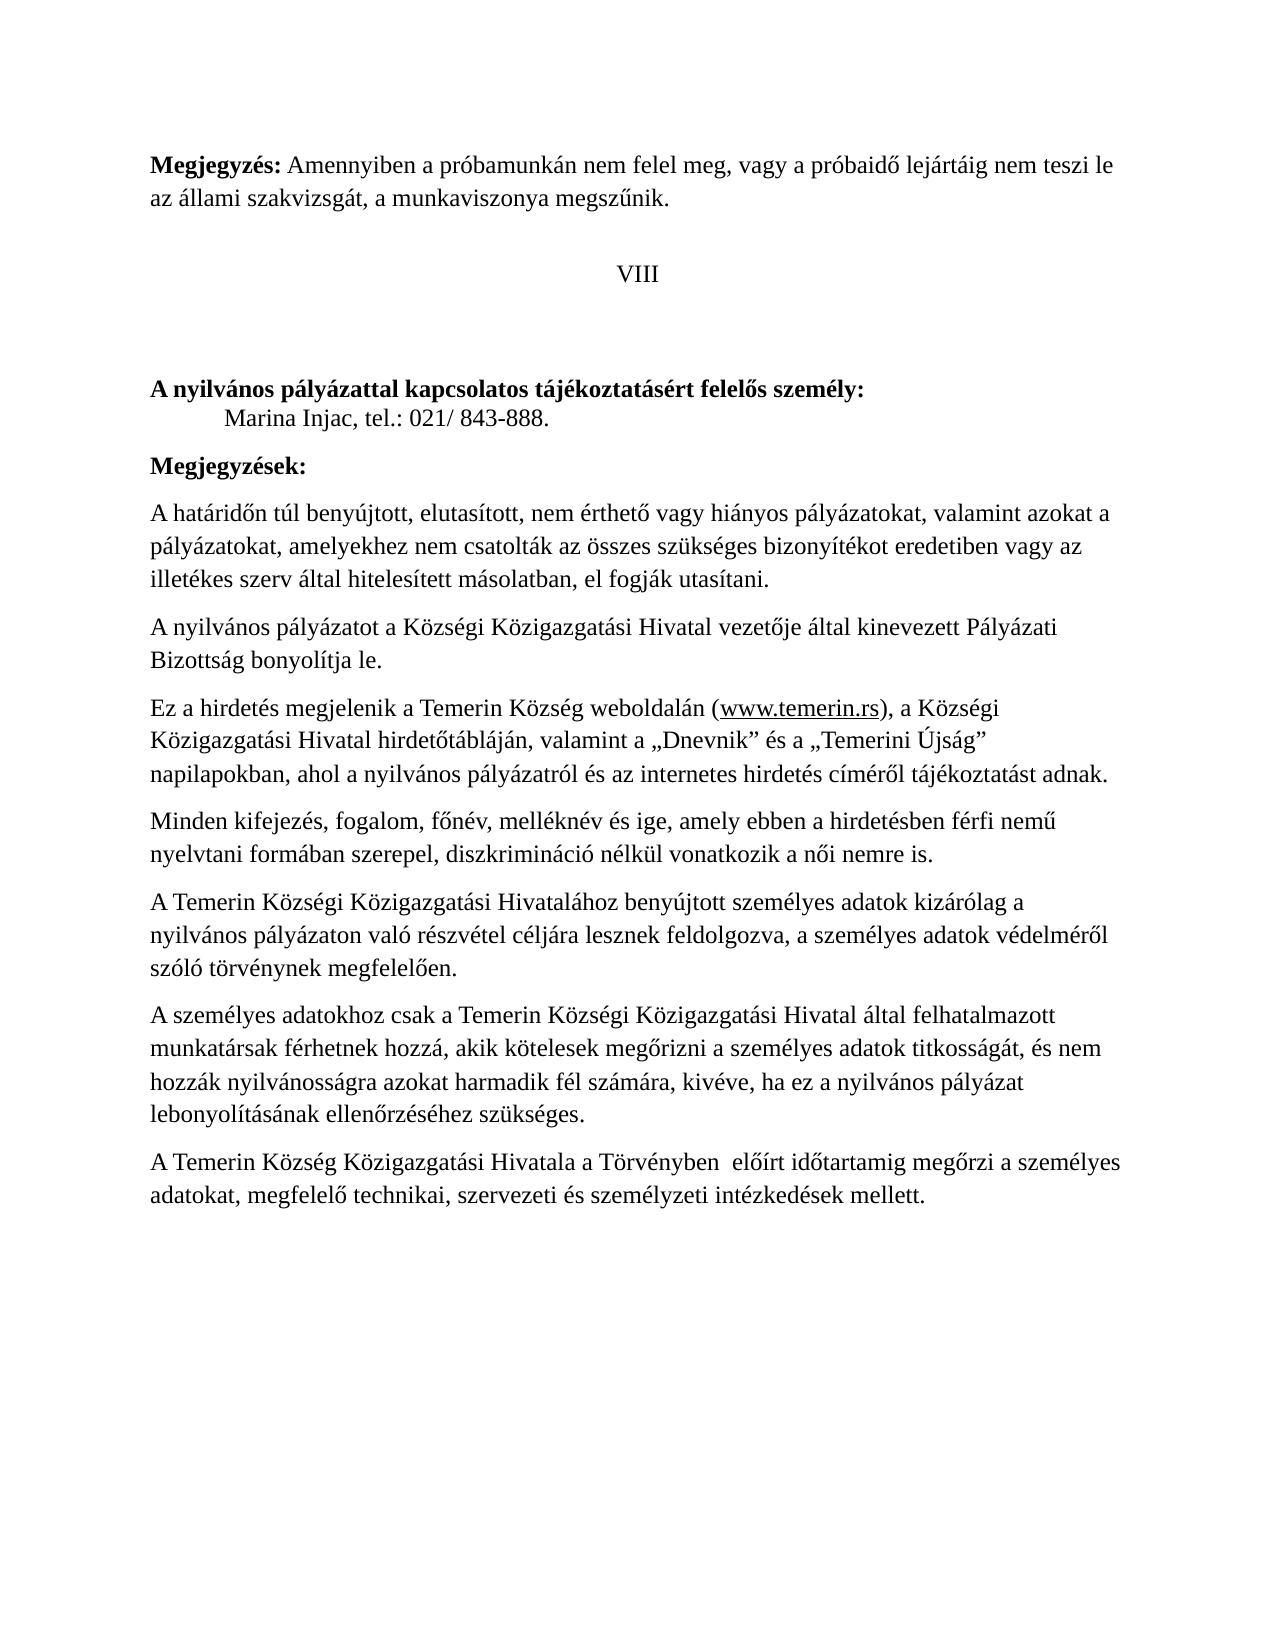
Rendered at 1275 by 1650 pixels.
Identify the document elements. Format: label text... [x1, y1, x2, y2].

text A személyes adatokhoz csak a Temerin Községi Közigazgatási Hivatal által felhatalmazott munkatársak férhetnek hozzá, akik kötelesek megőrizni a személyes adatok titkosságát, és nem hozzák nyilvánosságra azokat harmadik fél számára, kivéve, ha ez a nyilvános pályázat lebonyolításának ellenőrzéséhez szükséges. [150, 1001, 1125, 1128]
text A határidőn túl benyújtott, elutasított, nem érthető vagy hiányos pályázatokat, valamint azokat a pályázatokat, amelyekhez nem csatolták az összes szükséges bizonyítékot eredetiben vagy az illetékes szerv által hitelesített másolatban, el fogják utasítani. [150, 498, 1125, 593]
text Minden kifejezés, fogalom, főnév, melléknév és ige, amely ebben a hirdetésben férfi nemű nyelvtani formában szerepel, diszkrimináció nélkül vonatkozik a női nemre is. [150, 806, 1125, 868]
text VIII [150, 259, 1125, 288]
text Marina Injac, tel.: 021/ 843-888. [150, 403, 1125, 432]
text Ez a hirdetés megjelenik a Temerin Község weboldalán (www.temerin.rs), a Községi Közigazgatási Hivatal hirdetőtábláján, valamint a „Dnevnik” és a „Temerini Újság” napilapokban, ahol a nyilvános pályázatról és az internetes hirdetés címéről tájékoztatást adnak. [150, 693, 1125, 787]
text A nyilvános pályázatot a Községi Közigazgatási Hivatal vezetője által kinevezett Pályázati Bizottság bonyolítja le. [150, 612, 1125, 674]
text A Temerin Község Közigazgatási Hivatala a Törvényben előírt időtartamig megőrzi a személyes adatokat, megfelelő technikai, szervezeti és személyzeti intézkedések mellett. [150, 1147, 1125, 1209]
text A Temerin Községi Közigazgatási Hivatalához benyújtott személyes adatok kizárólag a nyilvános pályázaton való részvétel céljára lesznek feldolgozva, a személyes adatok védelméről szóló törvénynek megfelelően. [150, 887, 1125, 982]
text Megjegyzés: Amennyiben a próbamunkán nem felel meg, vagy a próbaidő lejártáig nem teszi le az állami szakvizsgát, a munkaviszonya megszűnik. [150, 150, 1125, 212]
text A nyilvános pályázattal kapcsolatos tájékoztatásért felelős személy: [150, 374, 1125, 403]
text Megjegyzések: [150, 451, 1125, 479]
